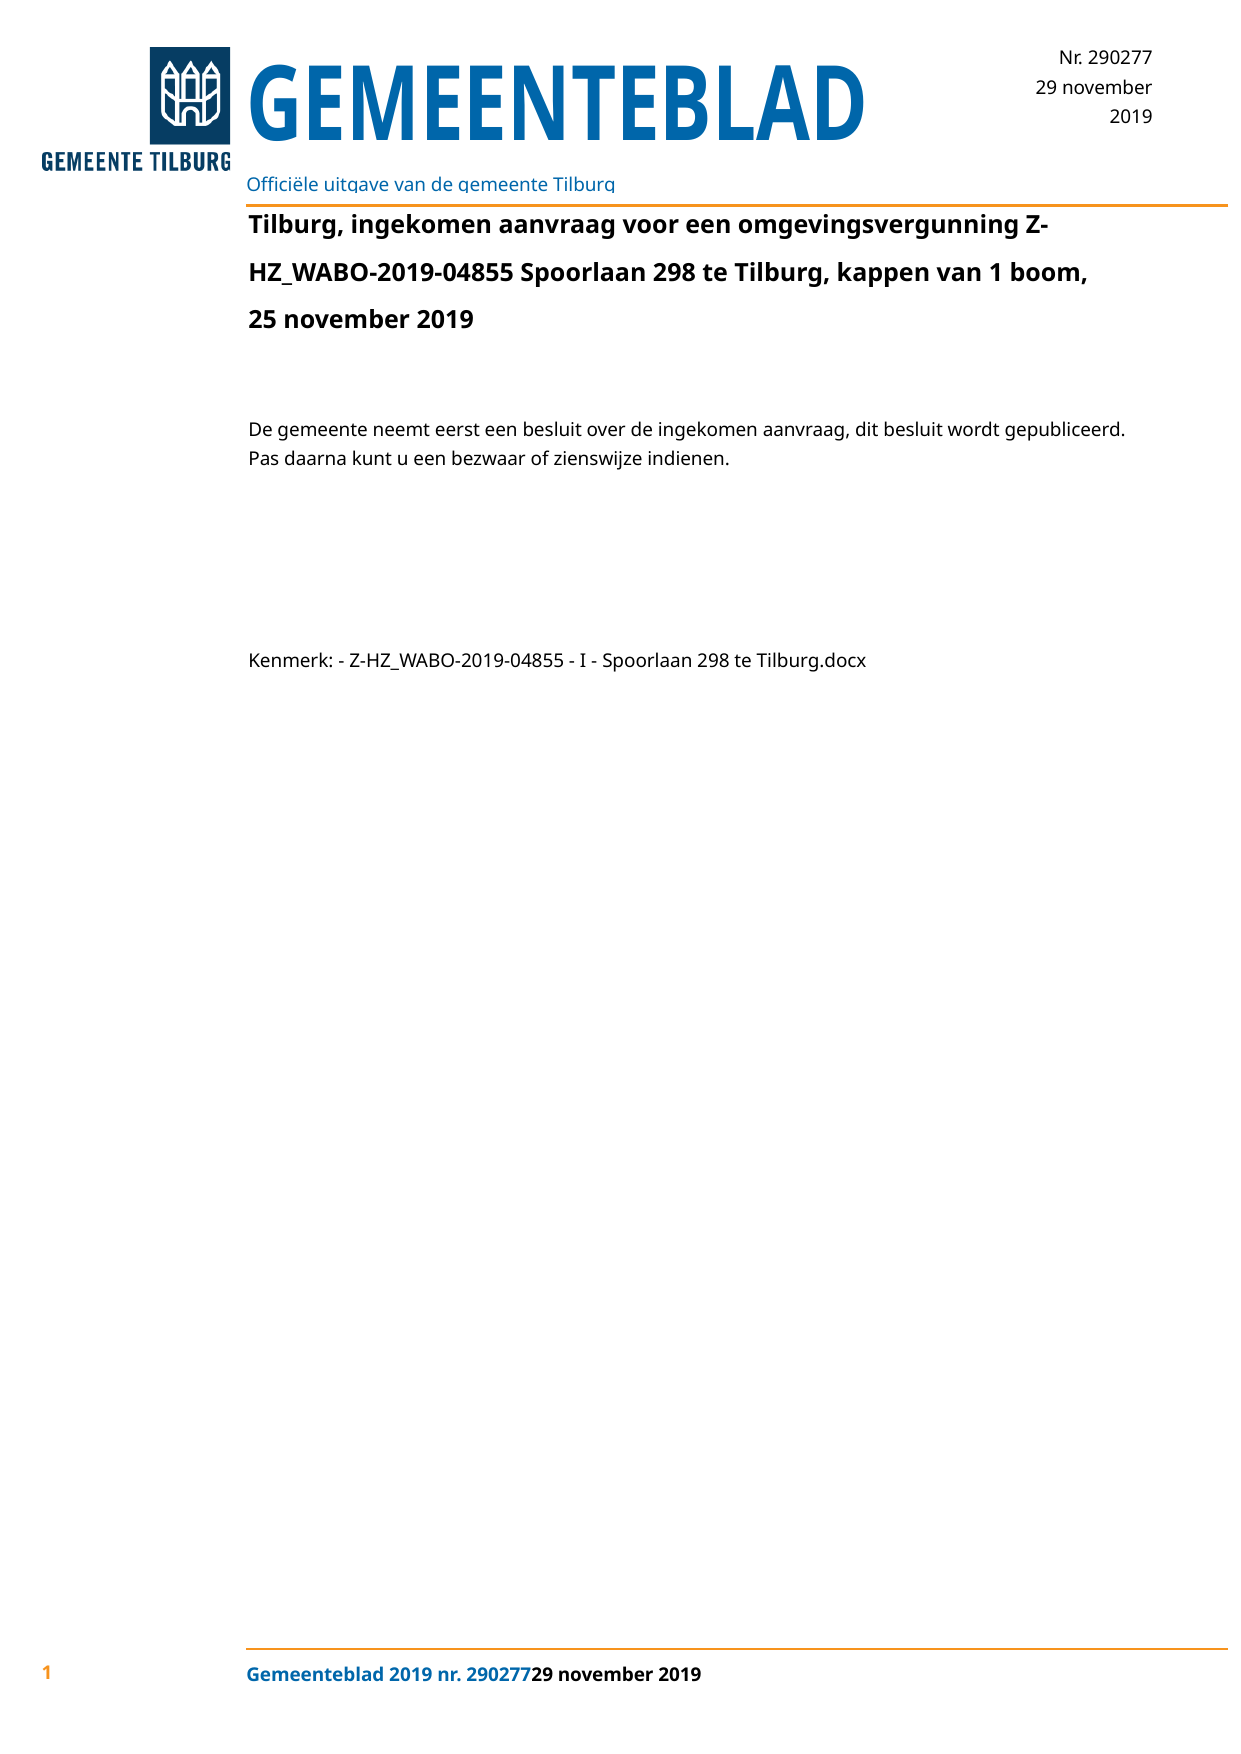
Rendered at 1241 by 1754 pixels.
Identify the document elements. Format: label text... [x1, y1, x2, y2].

text De gemeente neemt eerst een besluit over de ingekomen aanvraag, dit besluit wordt gepubliceerd. Pas daarna kunt u een bezwaar of zienswijze indienen. [248, 416, 1152, 471]
picture [41, 47, 231, 172]
text Tilburg, ingekomen aanvraag voor een omgevingsvergunning Z-HZ_WABO-2019-04855 Spoorlaan 298 te Tilburg, kappen van 1 boom, 25 november 2019 [248, 207, 1152, 336]
text Kenmerk: - Z-HZ_WABO-2019-04855 - I - Spoorlaan 298 te Tilburg.docx [248, 647, 1152, 673]
